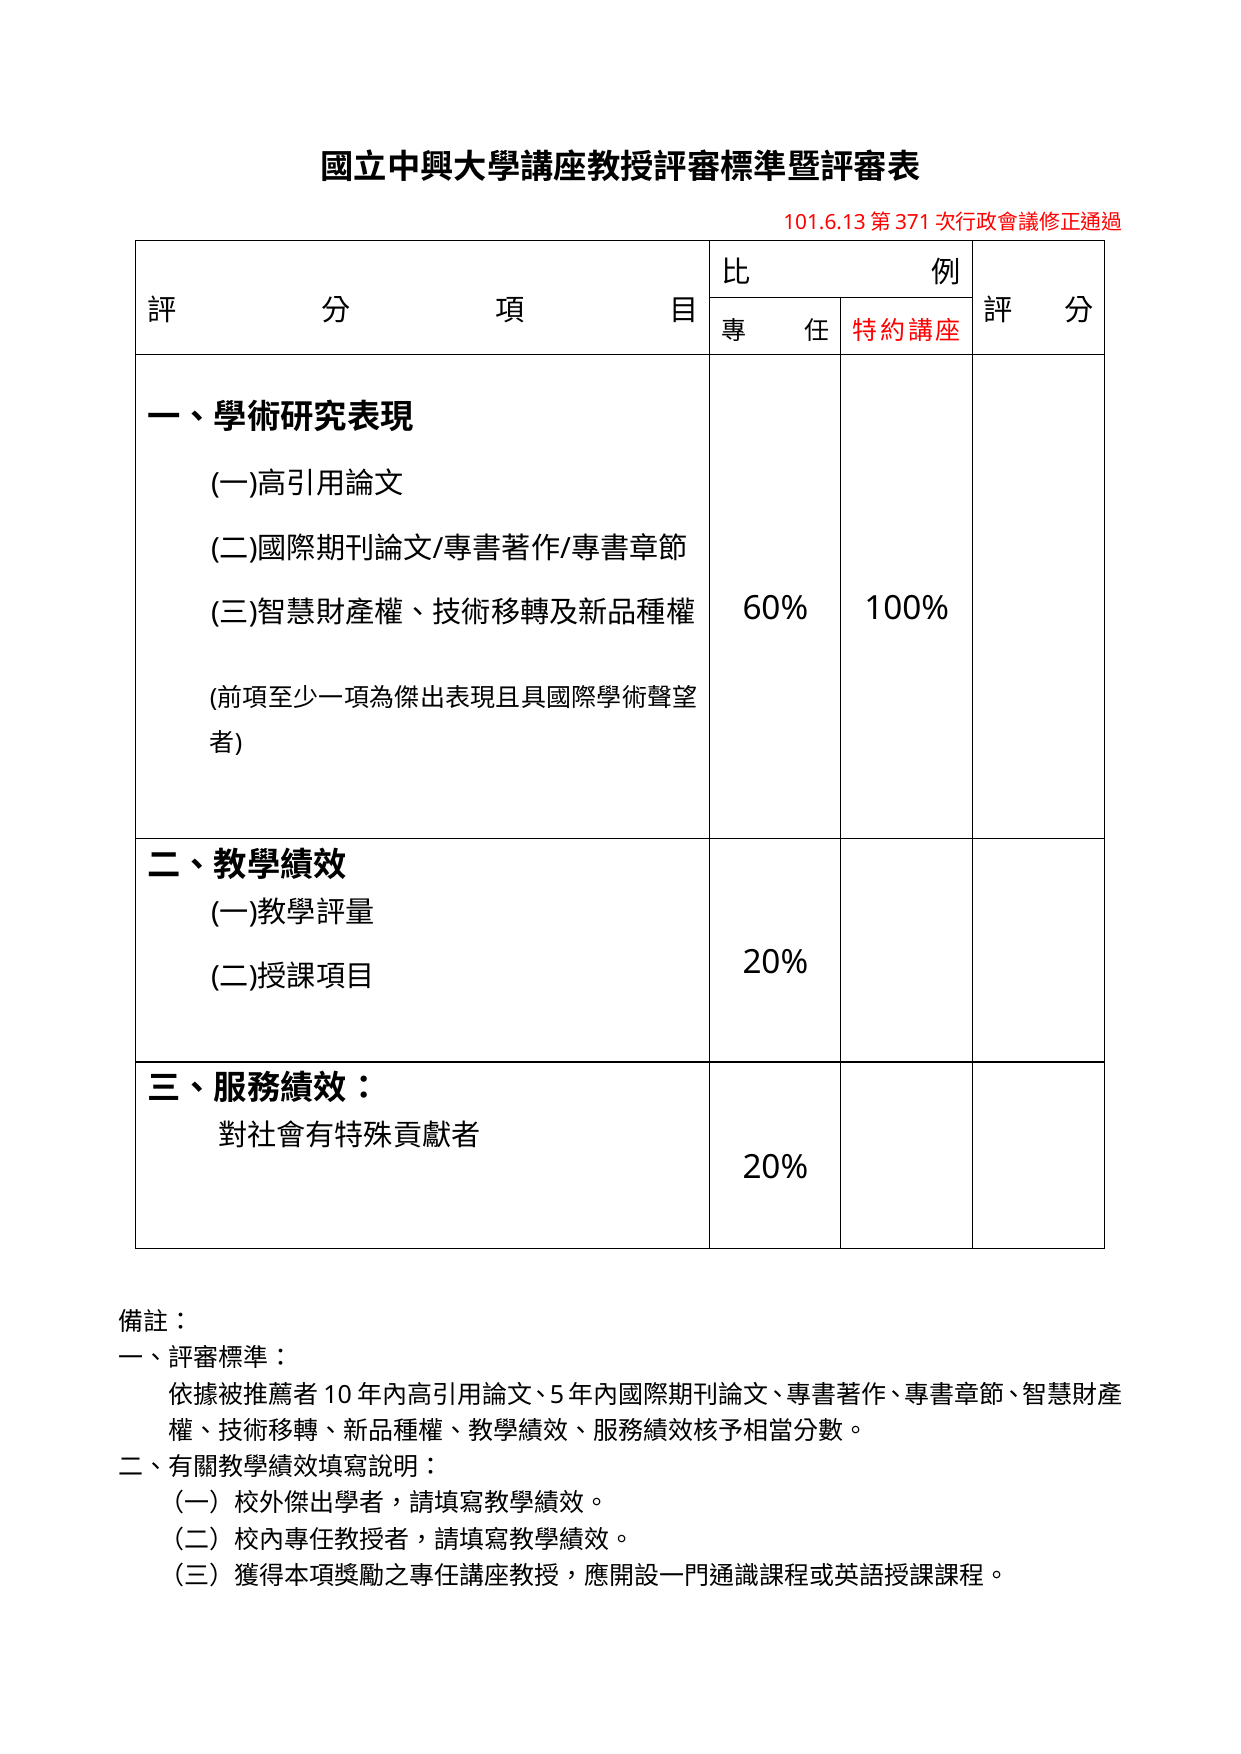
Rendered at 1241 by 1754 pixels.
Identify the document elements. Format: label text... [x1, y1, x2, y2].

table_cell [973, 839, 1104, 1061]
table_header 評分 [973, 241, 1104, 354]
table_cell 100% [841, 355, 972, 838]
table_header 評分項目 [136, 241, 709, 354]
table_cell 三、服務績效： 對社會有特殊貢獻者 [136, 1063, 709, 1248]
text 101.6.13第371次行政會議修正通過 [118, 202, 1122, 239]
table_cell [841, 1063, 972, 1248]
table_cell [973, 355, 1104, 838]
table_cell [973, 1063, 1104, 1248]
table_cell 二、教學績效 (一)教學評量 (二)授課項目 [136, 839, 709, 1061]
table_cell 特約講座 [841, 298, 972, 354]
table_cell 20% [710, 839, 840, 1061]
table_cell [841, 839, 972, 1061]
text 國立中興大學講座教授評審標準暨評審表 [118, 127, 1122, 202]
text 備註： [118, 1302, 1122, 1338]
text 一、評審標準： 依據被推薦者10年內高引用論文、5年內國際期刊論文、專書著作、專書章節、智慧財產權、技術移轉、新品種權、教學績效、服務績效核予相當分數。 [118, 1338, 1122, 1447]
table_cell 20% [710, 1063, 840, 1248]
text （一）校外傑出學者，請填寫教學績效。 [159, 1483, 1122, 1519]
text 二、有關教學績效填寫說明： [118, 1447, 1122, 1483]
table_cell 專任 [710, 298, 840, 354]
text （二）校內專任教授者，請填寫教學績效。 [159, 1519, 1122, 1555]
text （三）獲得本項獎勵之專任講座教授，應開設一門通識課程或英語授課課程。 [159, 1555, 1122, 1592]
table_cell 60% [710, 355, 840, 838]
table_header 比例 [710, 241, 972, 297]
table_cell 一、學術研究表現 (一)高引用論文 (二)國際期刊論文/專書著作/專書章節 (三)智慧財產權、技術移轉及新品種權 (前項至少一項為傑出表現且具國際學術聲望者) [136, 355, 709, 838]
